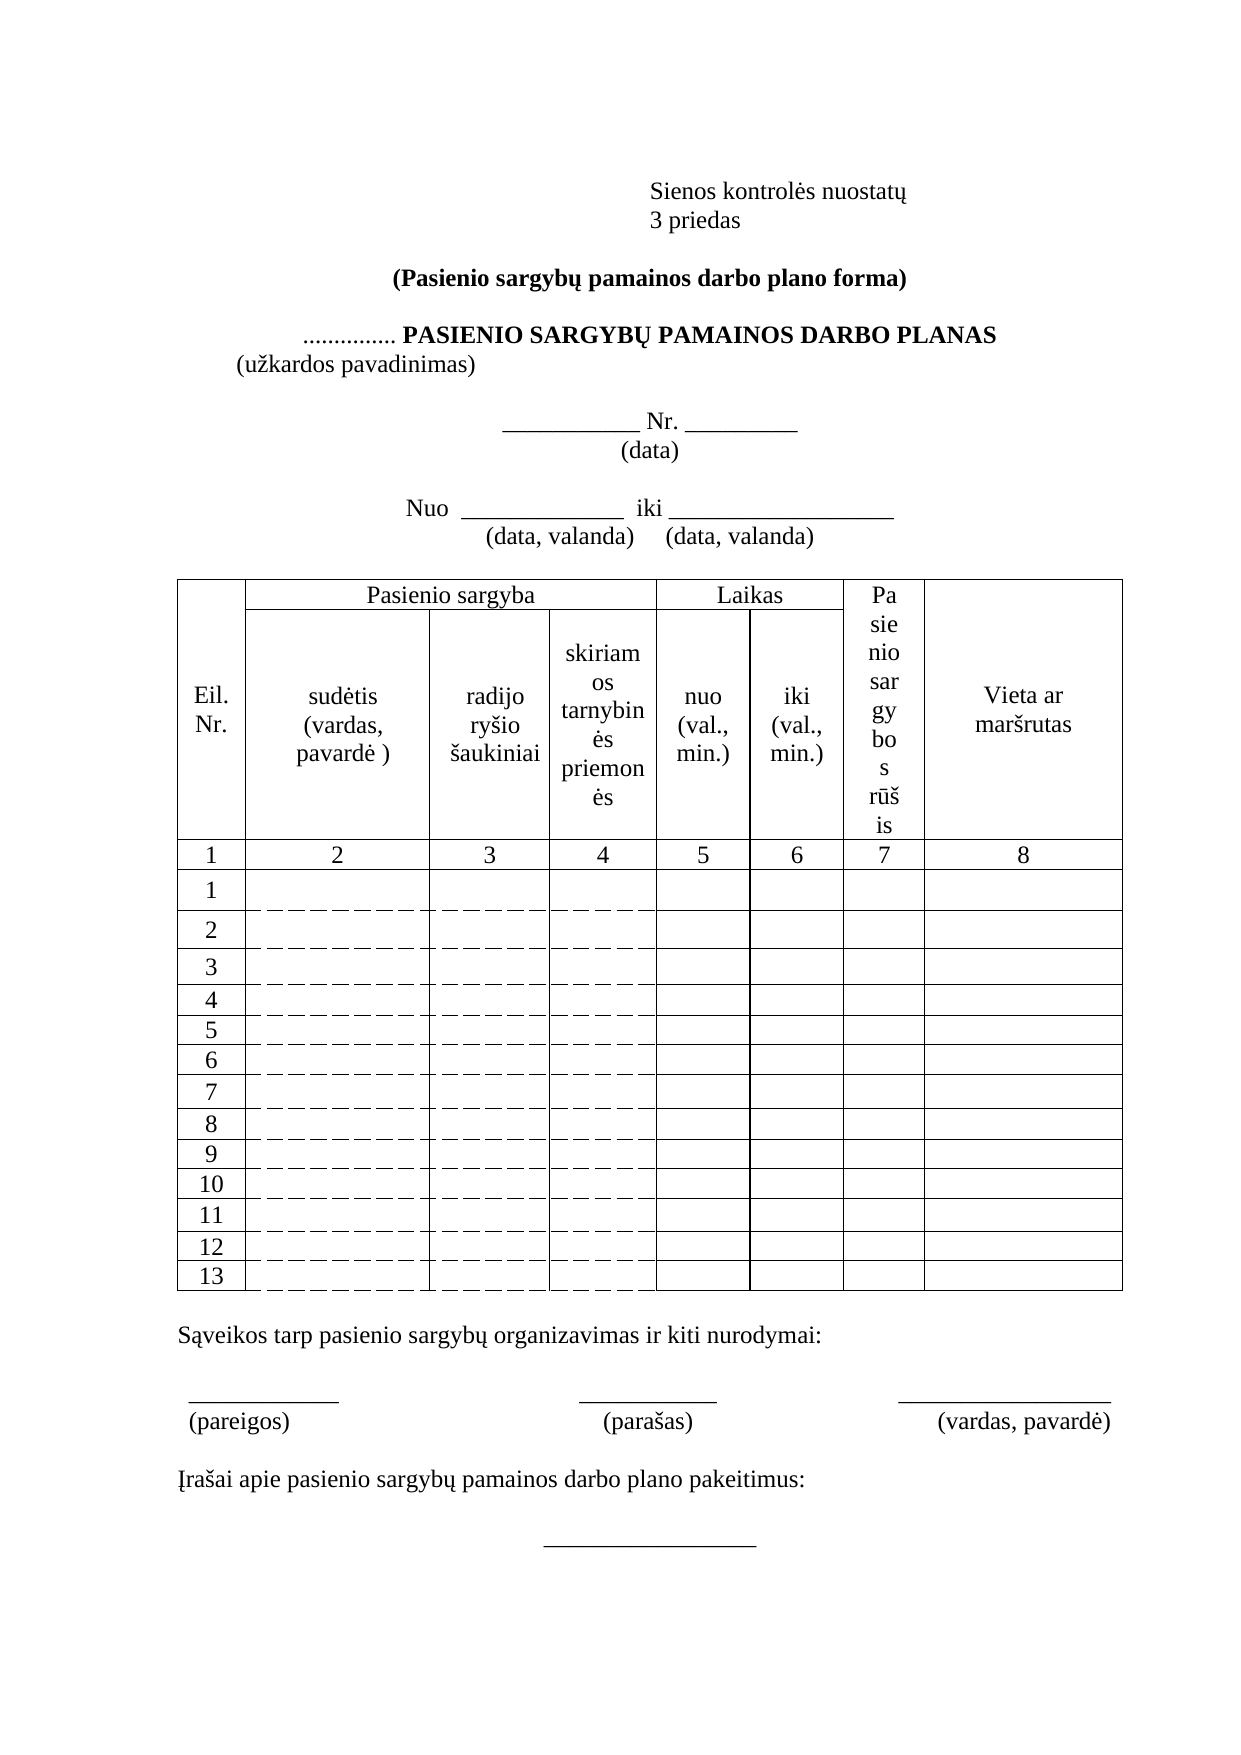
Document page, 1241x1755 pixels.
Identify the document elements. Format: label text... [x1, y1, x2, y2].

table_cell [430, 1139, 549, 1168]
table_cell 6 [178, 1045, 245, 1074]
table_cell iki (val., min.) [751, 610, 843, 839]
table_header ___________ (parašas) [491, 1378, 804, 1435]
table_cell [925, 911, 1122, 948]
table_cell [246, 1108, 429, 1138]
table_cell [925, 1140, 1122, 1168]
table_cell [657, 1045, 749, 1074]
table_cell 4 [178, 985, 245, 1014]
table_header _________________ (vardas, pavardė) [805, 1378, 1122, 1435]
table_cell nuo (val., min.) [657, 610, 749, 839]
table_cell [246, 1198, 429, 1231]
table_cell skiriamos tarnybinės priemonės [550, 610, 656, 839]
table_cell [751, 949, 843, 984]
table_cell [844, 1261, 924, 1290]
table_cell sudėtis (vardas, pavardė ) [246, 610, 429, 839]
table_cell 2 [246, 840, 429, 868]
table_cell [430, 1044, 549, 1074]
table_cell 7 [178, 1075, 245, 1108]
table_cell [925, 949, 1122, 984]
table_cell [550, 910, 656, 948]
table_cell [657, 1075, 749, 1108]
table_cell [844, 1199, 924, 1231]
table_header Eil. Nr. [178, 580, 245, 839]
table_cell [550, 948, 656, 984]
table_cell [925, 1075, 1122, 1108]
table_cell [246, 1015, 429, 1044]
table_cell radijo ryšio šaukiniai [430, 610, 549, 839]
table_cell [430, 870, 549, 910]
table_cell [430, 1231, 549, 1260]
table_cell [657, 1261, 749, 1290]
table_header Pasienio sargybos rūšis [844, 580, 924, 839]
table_cell 1 [178, 870, 245, 910]
table_cell [925, 1169, 1122, 1198]
table_cell [751, 870, 843, 910]
table_cell 13 [178, 1261, 245, 1290]
text Sąveikos tarp pasienio sargybų organizavimas ir kiti nurodymai: [177, 1320, 1122, 1349]
table_cell 8 [178, 1109, 245, 1138]
text (užkardos pavadinimas) [177, 349, 1122, 378]
table_cell [657, 985, 749, 1014]
table_cell [550, 1074, 656, 1108]
table_header Pasienio sargyba [246, 580, 656, 609]
table_cell [550, 1139, 656, 1168]
table_cell [844, 985, 924, 1014]
table_cell [657, 870, 749, 910]
table_cell [430, 1168, 549, 1198]
text (Pasienio sargybų pamainos darbo plano forma) [177, 263, 1122, 291]
table_cell [246, 1139, 429, 1168]
table_cell [751, 1045, 843, 1074]
table_cell [844, 1075, 924, 1108]
text Sienos kontrolės nuostatų [649, 176, 1122, 205]
text Įrašai apie pasienio sargybų pamainos darbo plano pakeitimus: [177, 1464, 1122, 1492]
table_cell [844, 1169, 924, 1198]
table_cell [844, 949, 924, 984]
table_cell [751, 1169, 843, 1198]
text Nuo _____________ iki __________________ [177, 493, 1122, 521]
table_cell [657, 1140, 749, 1168]
table_cell [751, 1232, 843, 1260]
table_cell [430, 948, 549, 984]
table_cell [550, 984, 656, 1014]
table_cell [925, 1045, 1122, 1074]
table_cell [657, 1232, 749, 1260]
table_cell [657, 911, 749, 948]
table_cell [246, 1168, 429, 1198]
table_header ____________ (pareigos) [177, 1378, 491, 1435]
table_cell 11 [178, 1199, 245, 1231]
text 3 priedas [649, 205, 1122, 234]
table_cell [246, 1074, 429, 1108]
table_cell [657, 1016, 749, 1044]
table_cell 3 [430, 840, 549, 868]
table_cell [925, 1109, 1122, 1138]
table_cell [925, 1199, 1122, 1231]
table_cell [550, 1198, 656, 1231]
table_cell [430, 910, 549, 948]
table_cell [751, 1016, 843, 1044]
table_cell [751, 1075, 843, 1108]
table_cell [246, 984, 429, 1014]
table_cell 9 [178, 1140, 245, 1168]
table_cell [925, 1261, 1122, 1290]
table_cell [550, 870, 656, 910]
table_cell [430, 1198, 549, 1231]
table_cell [550, 1015, 656, 1044]
table_cell [844, 870, 924, 910]
table_header Laikas [657, 580, 843, 609]
table_cell [246, 1231, 429, 1260]
table_cell 1 [178, 840, 245, 868]
table_cell [751, 911, 843, 948]
table_cell [246, 948, 429, 984]
table_cell [844, 1232, 924, 1260]
table_cell [246, 870, 429, 910]
table_cell 4 [550, 840, 656, 868]
text (data, valanda) (data, valanda) [177, 521, 1122, 550]
table_cell [925, 870, 1122, 910]
table_cell [246, 1260, 429, 1290]
table_cell [751, 1261, 843, 1290]
table_cell 2 [178, 911, 245, 948]
table_cell [925, 985, 1122, 1014]
table_cell [844, 911, 924, 948]
text ............... PASIENIO SARGYBŲ PAMAINOS DARBO PLANAS [177, 320, 1122, 349]
table_cell [550, 1231, 656, 1260]
table_cell [751, 1109, 843, 1138]
table_cell 6 [751, 840, 843, 868]
table_cell 5 [657, 840, 749, 868]
table_cell [246, 1044, 429, 1074]
table_cell [844, 1045, 924, 1074]
table_cell [550, 1108, 656, 1138]
table_header Vieta ar maršrutas [925, 580, 1122, 839]
table_cell [430, 1015, 549, 1044]
table_cell [246, 910, 429, 948]
table_cell 3 [178, 949, 245, 984]
table_cell 7 [844, 840, 924, 868]
text ___________ Nr. _________ [177, 406, 1122, 435]
table_cell [751, 985, 843, 1014]
text _________________ [177, 1521, 1122, 1550]
table_cell [751, 1199, 843, 1231]
table_cell [751, 1140, 843, 1168]
table_cell [657, 1109, 749, 1138]
table_cell [550, 1044, 656, 1074]
table_cell [657, 1199, 749, 1231]
table_cell [430, 1108, 549, 1138]
table_cell [430, 1260, 549, 1290]
table_cell 12 [178, 1232, 245, 1260]
table_cell [657, 949, 749, 984]
table_cell [844, 1140, 924, 1168]
table_cell [430, 984, 549, 1014]
table_cell [844, 1109, 924, 1138]
table_cell [925, 1232, 1122, 1260]
table_cell [925, 1016, 1122, 1044]
table_cell [657, 1169, 749, 1198]
text (data) [177, 435, 1122, 464]
table_cell 5 [178, 1016, 245, 1044]
table_cell 8 [925, 840, 1122, 868]
table_cell [550, 1168, 656, 1198]
table_cell [844, 1016, 924, 1044]
table_cell [550, 1260, 656, 1290]
table_cell 10 [178, 1169, 245, 1198]
table_cell [430, 1074, 549, 1108]
